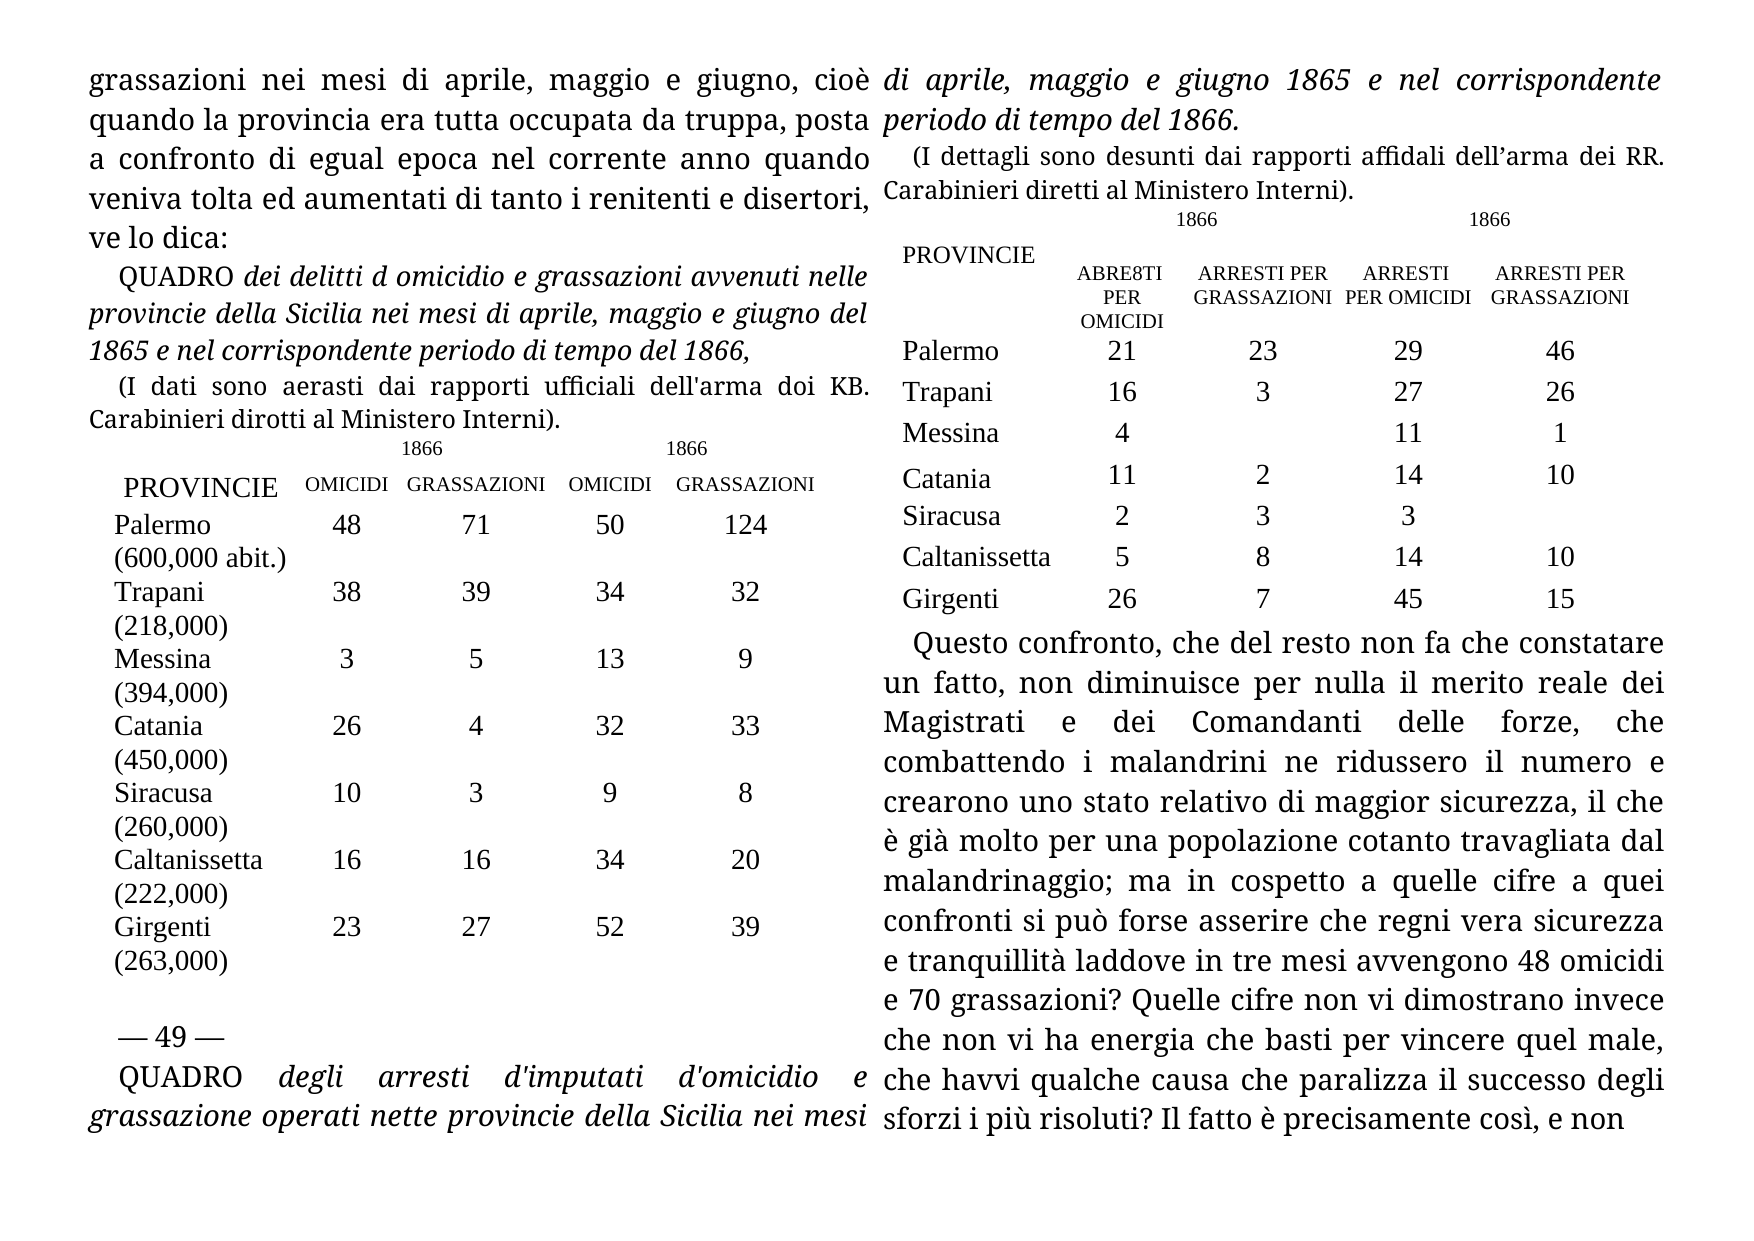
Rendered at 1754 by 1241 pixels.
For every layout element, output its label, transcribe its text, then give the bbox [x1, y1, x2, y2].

table_cell 2 [1188, 457, 1337, 498]
text di aprile, maggio e giugno 1865 e nel corrispondente periodo di tempo del 1866. [883, 59, 1665, 138]
table_header 1866 [1337, 207, 1641, 261]
table_cell [1188, 416, 1337, 457]
table_cell 11 [1337, 416, 1479, 457]
table_cell 15 [1479, 581, 1641, 622]
table_cell 13 [551, 641, 669, 708]
text — 49 — [88, 1016, 871, 1056]
table_cell 10 [1479, 540, 1641, 581]
table_cell Siracusa [898, 498, 1056, 539]
table_cell 23 [292, 910, 401, 977]
table_cell 1 [1479, 416, 1641, 457]
text QUADRO degli arresti d'imputati d'omicidio e grassazione operati nette provincie della Sicilia nei mesi [88, 1056, 871, 1135]
table_cell 8 [669, 775, 822, 842]
table_cell 3 [401, 775, 551, 842]
text (I dettagli sono desunti dai rapporti affidali dell’arma dei RR. Carabinieri diretti al Ministero Interni). [883, 138, 1665, 207]
table_cell 38 [292, 574, 401, 641]
table_cell 124 [669, 507, 822, 574]
table_cell 26 [292, 708, 401, 775]
text Questo confronto, che del resto non fa che constatare un fatto, non diminuisce per nulla il merito reale dei Magistrati e dei Comandanti delle forze, che combattendo i malandrini ne ridussero il numero e crearono uno stato relativo di maggior sicurezza, il che è già molto per una popolazione cotanto travagliata dal malandrinaggio; ma in cospetto a quelle cifre a quei confronti si può forse asserire che regni vera sicurezza e tranquillità laddove in tre mesi avvengono 48 omicidi e 70 grassazioni? Quelle cifre non vi dimostrano invece che non vi ha energia che basti per vincere quel male, che havvi qualche causa che paralizza il successo degli sforzi i più risoluti? Il fatto è precisamente così, e non [883, 622, 1665, 1138]
table_cell 46 [1479, 333, 1641, 374]
table_cell 3 [1337, 498, 1479, 539]
table_cell 16 [401, 843, 551, 909]
table_header 1866 [1056, 207, 1337, 261]
table_cell ARRESTI PER GRASSAZIONI [1479, 261, 1641, 333]
table_cell 33 [669, 708, 822, 775]
table_cell 2 [1056, 498, 1188, 539]
table_cell 29 [1337, 333, 1479, 374]
table_cell 26 [1056, 581, 1188, 622]
table_cell 16 [292, 843, 401, 909]
table_cell 26 [1479, 374, 1641, 416]
table_cell 34 [551, 574, 669, 641]
table_cell 45 [1337, 581, 1479, 622]
table_cell Messina [898, 416, 1056, 457]
table_cell 9 [551, 775, 669, 842]
table_cell 23 [1188, 333, 1337, 374]
text QUADRO dei delitti d omicidio e grassazioni avvenuti nelle provincie della Sicilia nei mesi di aprile, maggio e giugno del 1865 e nel corrispondente periodo di tempo del 1866, [88, 257, 871, 368]
table_header PROVINCIE [110, 436, 292, 507]
table_cell 14 [1337, 540, 1479, 581]
table_cell 20 [669, 843, 822, 909]
table_cell 71 [401, 507, 551, 574]
table_cell 14 [1337, 457, 1479, 498]
table_cell 3 [1188, 498, 1337, 539]
table_cell GRASSAZIONI [669, 472, 822, 507]
table_header 1866 [292, 436, 551, 472]
table_cell 16 [1056, 374, 1188, 416]
table_cell 48 [292, 507, 401, 574]
table_cell 8 [1188, 540, 1337, 581]
table_cell 10 [292, 775, 401, 842]
table_cell OMICIDI [551, 472, 669, 507]
table_cell 5 [401, 641, 551, 708]
text grassazioni nei mesi di aprile, maggio e giugno, cioè quando la provincia era tutta occupata da truppa, posta a confronto di egual epoca nel corrente anno quando veniva tolta ed aumentati di tanto i renitenti e disertori, ve lo dica: [88, 59, 871, 257]
table_cell GRASSAZIONI [401, 472, 551, 507]
table_cell OMICIDI [292, 472, 401, 507]
table_cell 5 [1056, 540, 1188, 581]
table_cell 27 [401, 910, 551, 977]
table_cell 21 [1056, 333, 1188, 374]
table_cell 3 [1188, 374, 1337, 416]
table_cell [1479, 498, 1641, 539]
table_cell Trapani [898, 374, 1056, 416]
table_cell Palermo [898, 333, 1056, 374]
table_cell ARRESTI PER OMICIDI [1337, 261, 1479, 333]
table_cell 4 [1056, 416, 1188, 457]
table_cell 34 [551, 843, 669, 909]
table_cell 39 [669, 910, 822, 977]
text (I dati sono aerasti dai rapporti ufficiali dell'arma doi KB. Carabinieri dirotti al Ministero Interni). [88, 368, 871, 436]
table_cell 11 [1056, 457, 1188, 498]
table_cell Catania [898, 457, 1056, 498]
table_cell 32 [551, 708, 669, 775]
table_cell 27 [1337, 374, 1479, 416]
table_cell 50 [551, 507, 669, 574]
table_cell 39 [401, 574, 551, 641]
table_cell 52 [551, 910, 669, 977]
table_cell 3 [292, 641, 401, 708]
table_cell 7 [1188, 581, 1337, 622]
table_cell ARRESTI PER GRASSAZIONI [1188, 261, 1337, 333]
table_cell Girgenti [898, 581, 1056, 622]
table_cell 10 [1479, 457, 1641, 498]
table_cell 4 [401, 708, 551, 775]
table_header 1866 [551, 436, 822, 472]
table_cell 9 [669, 641, 822, 708]
table_cell 32 [669, 574, 822, 641]
table_header PROVINCIE [898, 207, 1056, 333]
table_cell Caltanissetta [898, 540, 1056, 581]
